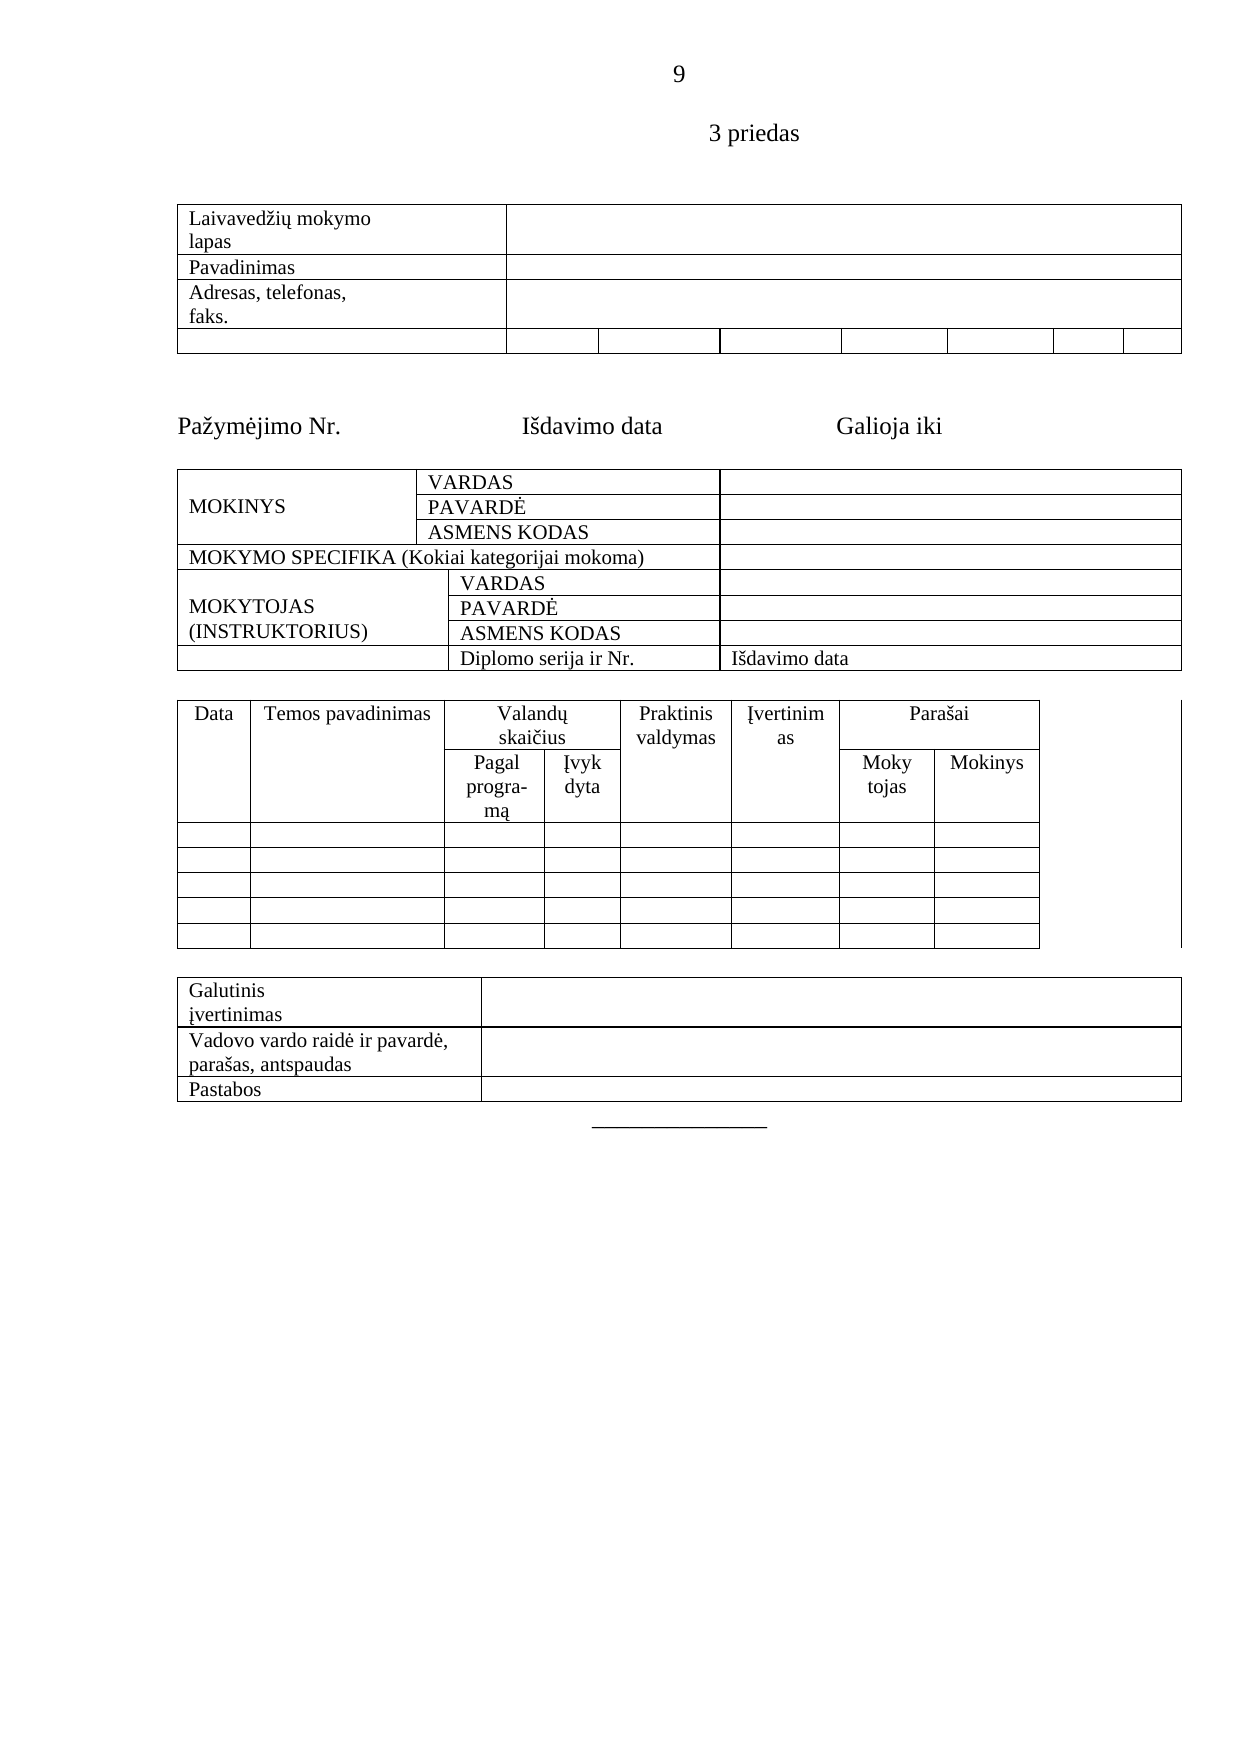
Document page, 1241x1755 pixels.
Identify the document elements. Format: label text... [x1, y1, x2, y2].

table_cell [935, 898, 1039, 922]
table_header [507, 205, 1181, 253]
table_cell [732, 873, 839, 897]
table_cell [482, 1077, 1181, 1101]
table_cell Pastabos [178, 1077, 481, 1101]
table_cell [621, 898, 731, 922]
table_cell [840, 873, 934, 897]
table_cell [251, 898, 444, 922]
table_cell [251, 924, 444, 947]
table_cell Vadovo vardo raidė ir pavardė, parašas, antspaudas [178, 1028, 481, 1076]
table_header Įvertinimas [732, 701, 839, 822]
table_cell [621, 848, 731, 872]
table_cell Moky tojas [840, 750, 934, 822]
table_cell [842, 329, 947, 353]
table_cell Diplomo serija ir Nr. [449, 646, 719, 670]
table_cell [721, 545, 1181, 569]
table_cell [545, 873, 620, 897]
table_cell [935, 848, 1039, 872]
table_cell Pavadinimas [178, 255, 506, 279]
table_cell PAVARDĖ [417, 495, 719, 519]
table_header [482, 978, 1181, 1026]
table_cell Mokinys [935, 750, 1039, 822]
table_header Data [178, 701, 250, 822]
table_cell [178, 848, 250, 872]
table_cell [445, 898, 544, 922]
table_cell [732, 848, 839, 872]
table_cell [445, 924, 544, 947]
table_cell [178, 823, 250, 847]
table_header Praktinis valdymas [621, 701, 731, 822]
table_cell [935, 873, 1039, 897]
table_header [721, 470, 1181, 494]
table_cell [935, 823, 1039, 847]
table_cell [178, 329, 506, 353]
table_cell [721, 495, 1181, 519]
table_header Galutinis įvertinimas [178, 978, 481, 1026]
table_cell [545, 848, 620, 872]
table_header Laivavedžių mokymo lapas [178, 205, 506, 253]
text Pažymėjimo Nr. Išdavimo data Galioja iki [177, 411, 1181, 440]
table_cell [935, 924, 1039, 947]
table_cell [1124, 329, 1181, 353]
table_cell MOKYTOJAS (INSTRUKTORIUS) [178, 570, 448, 645]
table_cell [445, 823, 544, 847]
table_cell [721, 329, 841, 353]
table_cell [732, 898, 839, 922]
table_cell [840, 848, 934, 872]
table_cell [621, 873, 731, 897]
table_cell [1054, 329, 1123, 353]
table_cell [621, 924, 731, 947]
table_cell Išdavimo data [721, 646, 1181, 670]
table_cell Adresas, telefonas, faks. [178, 280, 506, 328]
table_cell Įvyk dyta [545, 750, 620, 822]
table_cell VARDAS [449, 570, 719, 594]
table_cell [178, 873, 250, 897]
table_header Temos pavadinimas [251, 701, 444, 822]
table_header [1040, 700, 1181, 947]
table_cell [445, 848, 544, 872]
table_cell [507, 329, 598, 353]
table_cell [507, 280, 1181, 328]
table_cell [507, 255, 1181, 279]
table_cell [840, 898, 934, 922]
table_cell [840, 823, 934, 847]
table_cell [721, 520, 1181, 544]
table_header Valandų skaičius [445, 701, 620, 749]
table_header VARDAS [417, 470, 719, 494]
table_cell [482, 1028, 1181, 1076]
table_cell ASMENS KODAS [449, 621, 719, 645]
table_header Parašai [840, 701, 1039, 749]
table_cell [251, 823, 444, 847]
table_cell [178, 898, 250, 922]
table_cell PAVARDĖ [449, 596, 719, 619]
table_cell [948, 329, 1053, 353]
table_cell [178, 646, 448, 670]
table_cell ASMENS KODAS [417, 520, 719, 544]
table_cell [545, 924, 620, 947]
table_cell [840, 924, 934, 947]
table_cell [721, 570, 1181, 594]
table_cell [445, 873, 544, 897]
table_cell [621, 823, 731, 847]
table_cell Pagal progra-mą [445, 750, 544, 822]
table_cell [545, 823, 620, 847]
table_cell [251, 848, 444, 872]
table_cell [732, 823, 839, 847]
table_header MOKINYS [178, 470, 416, 544]
table_cell [599, 329, 719, 353]
table_cell MOKYMO SPECIFIKA (Kokiai kategorijai mokoma) [178, 545, 719, 569]
table_cell [721, 621, 1181, 645]
text 3 priedas [177, 118, 1181, 147]
table_cell [721, 596, 1181, 619]
text ______________ [177, 1102, 1181, 1131]
table_cell [251, 873, 444, 897]
table_cell [732, 924, 839, 947]
table_cell [545, 898, 620, 922]
table_cell [178, 924, 250, 947]
